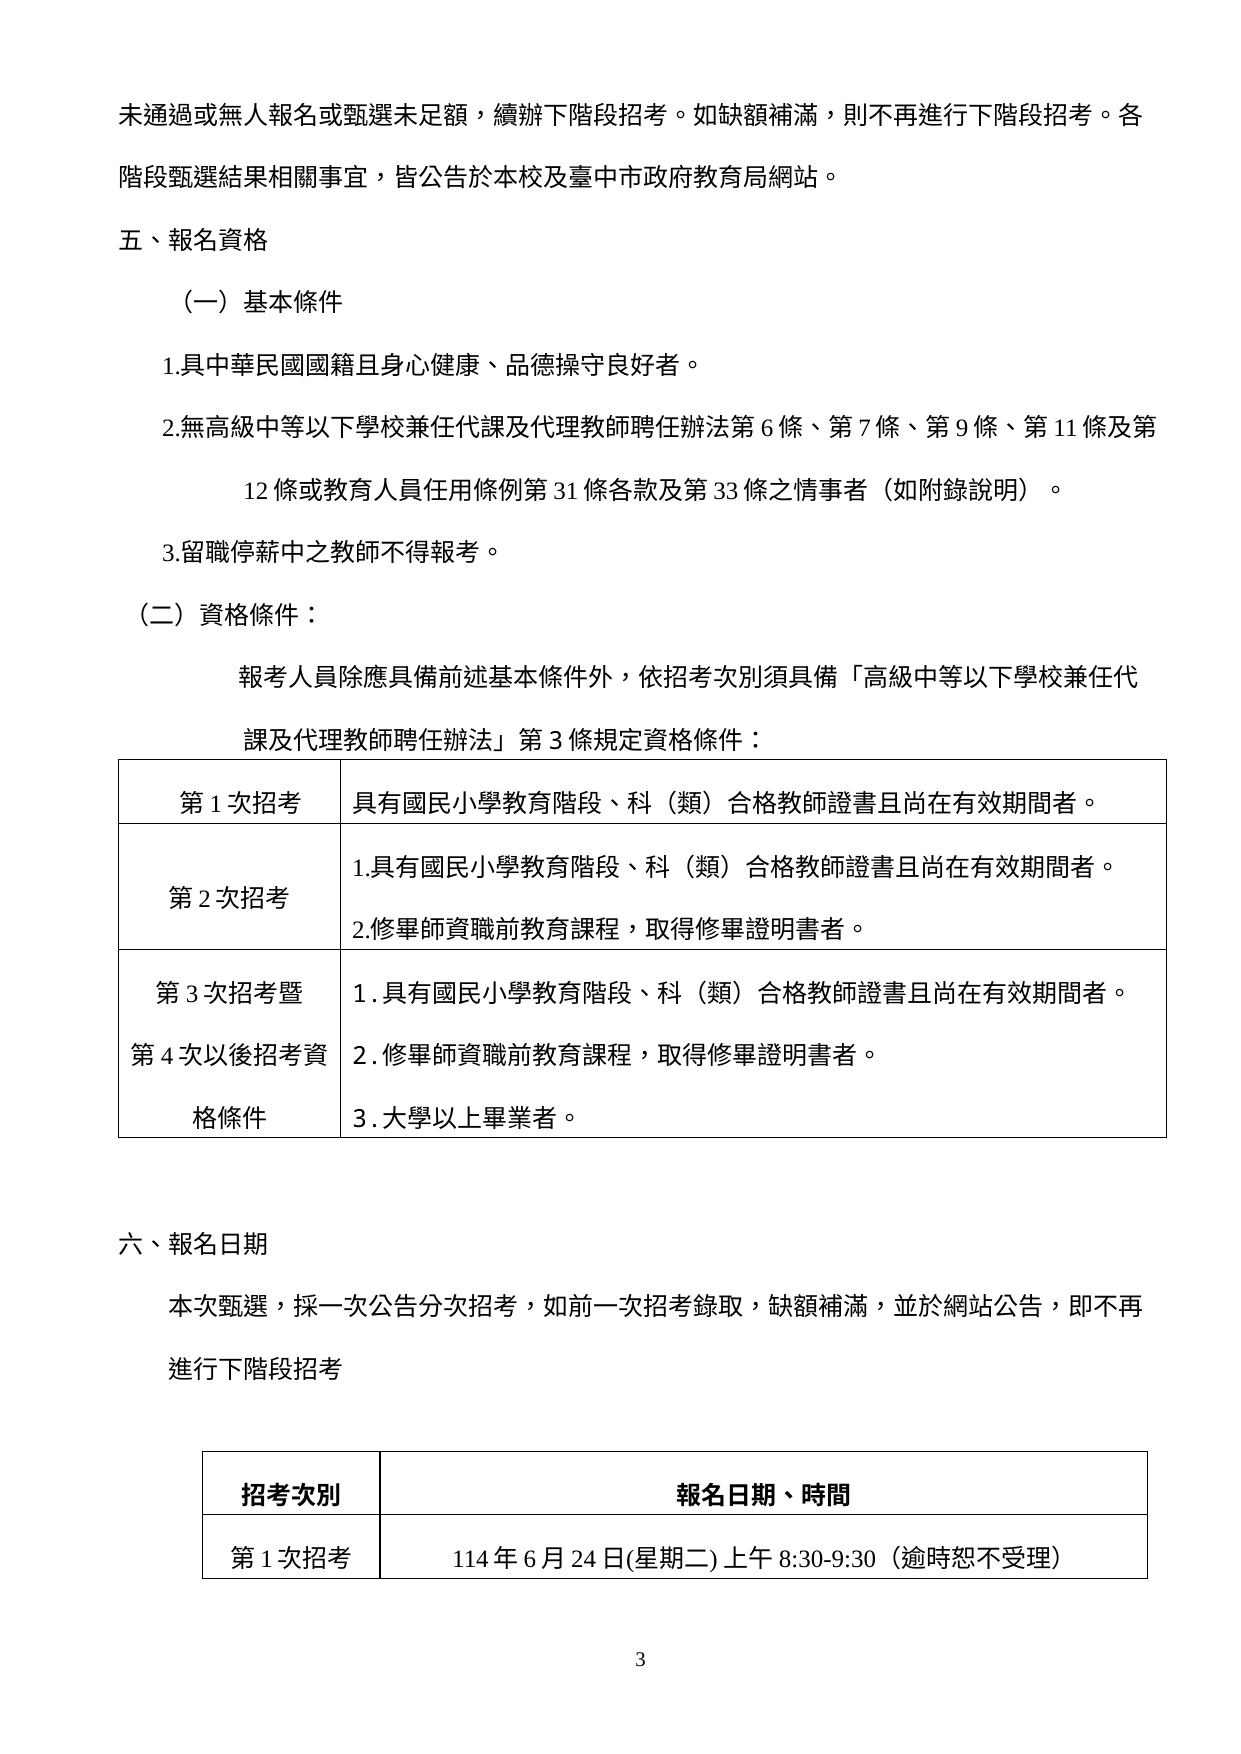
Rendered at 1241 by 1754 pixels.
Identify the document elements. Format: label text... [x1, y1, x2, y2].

text 五、報名資格 （一）基本條件 [118, 197, 1162, 322]
table_cell 1.具有國民小學教育階段、科（類）合格教師證書且尚在有效期間者。 2.修畢師資職前教育課程，取得修畢證明書者。 3.大學以上畢業者。 [341, 950, 1166, 1137]
text 六、報名日期 本次甄選，採一次公告分次招考，如前一次招考錄取，缺額補滿，並於網站公告，即不再進行下階段招考 [118, 1201, 1162, 1388]
table_header 具有國民小學教育階段、科（類）合格教師證書且尚在有效期間者。 [341, 760, 1166, 823]
text 未通過或無人報名或甄選未足額，續辦下階段招考。如缺額補滿，則不再進行下階段招考。各階段甄選結果相關事宜，皆公告於本校及臺中市政府教育局網站。 [118, 72, 1162, 197]
text 報考人員除應具備前述基本條件外，依招考次別須具備「高級中等以下學校兼任代課及代理教師聘任辦法」第3條規定資格條件： [118, 634, 1162, 759]
text （二）資格條件： [118, 572, 1162, 634]
table_header 招考次別 [203, 1452, 379, 1514]
table_cell 1.具有國民小學教育階段、科（類）合格教師證書且尚在有效期間者。 2.修畢師資職前教育課程，取得修畢證明書者。 [341, 824, 1166, 949]
table_header 報名日期、時間 [381, 1452, 1147, 1514]
text 3.留職停薪中之教師不得報考。 [118, 509, 1162, 572]
table_cell 第1次招考 [203, 1515, 379, 1578]
table_cell 第2次招考 [119, 824, 340, 949]
table_cell 第3次招考暨 第4次以後招考資格條件 [119, 950, 340, 1137]
text 1.具中華民國國籍且身心健康、品德操守良好者。 [118, 322, 1162, 384]
text 2.無高級中等以下學校兼任代課及代理教師聘任辦法第6條、第7條、第9條、第11條及第12條或教育人員任用條例第31條各款及第33條之情事者（如附錄說明）。 [118, 384, 1162, 509]
table_header 第1次招考 [119, 760, 340, 823]
table_cell 114年6月24日(星期二) 上午8:30-9:30（逾時恕不受理） [381, 1515, 1147, 1578]
